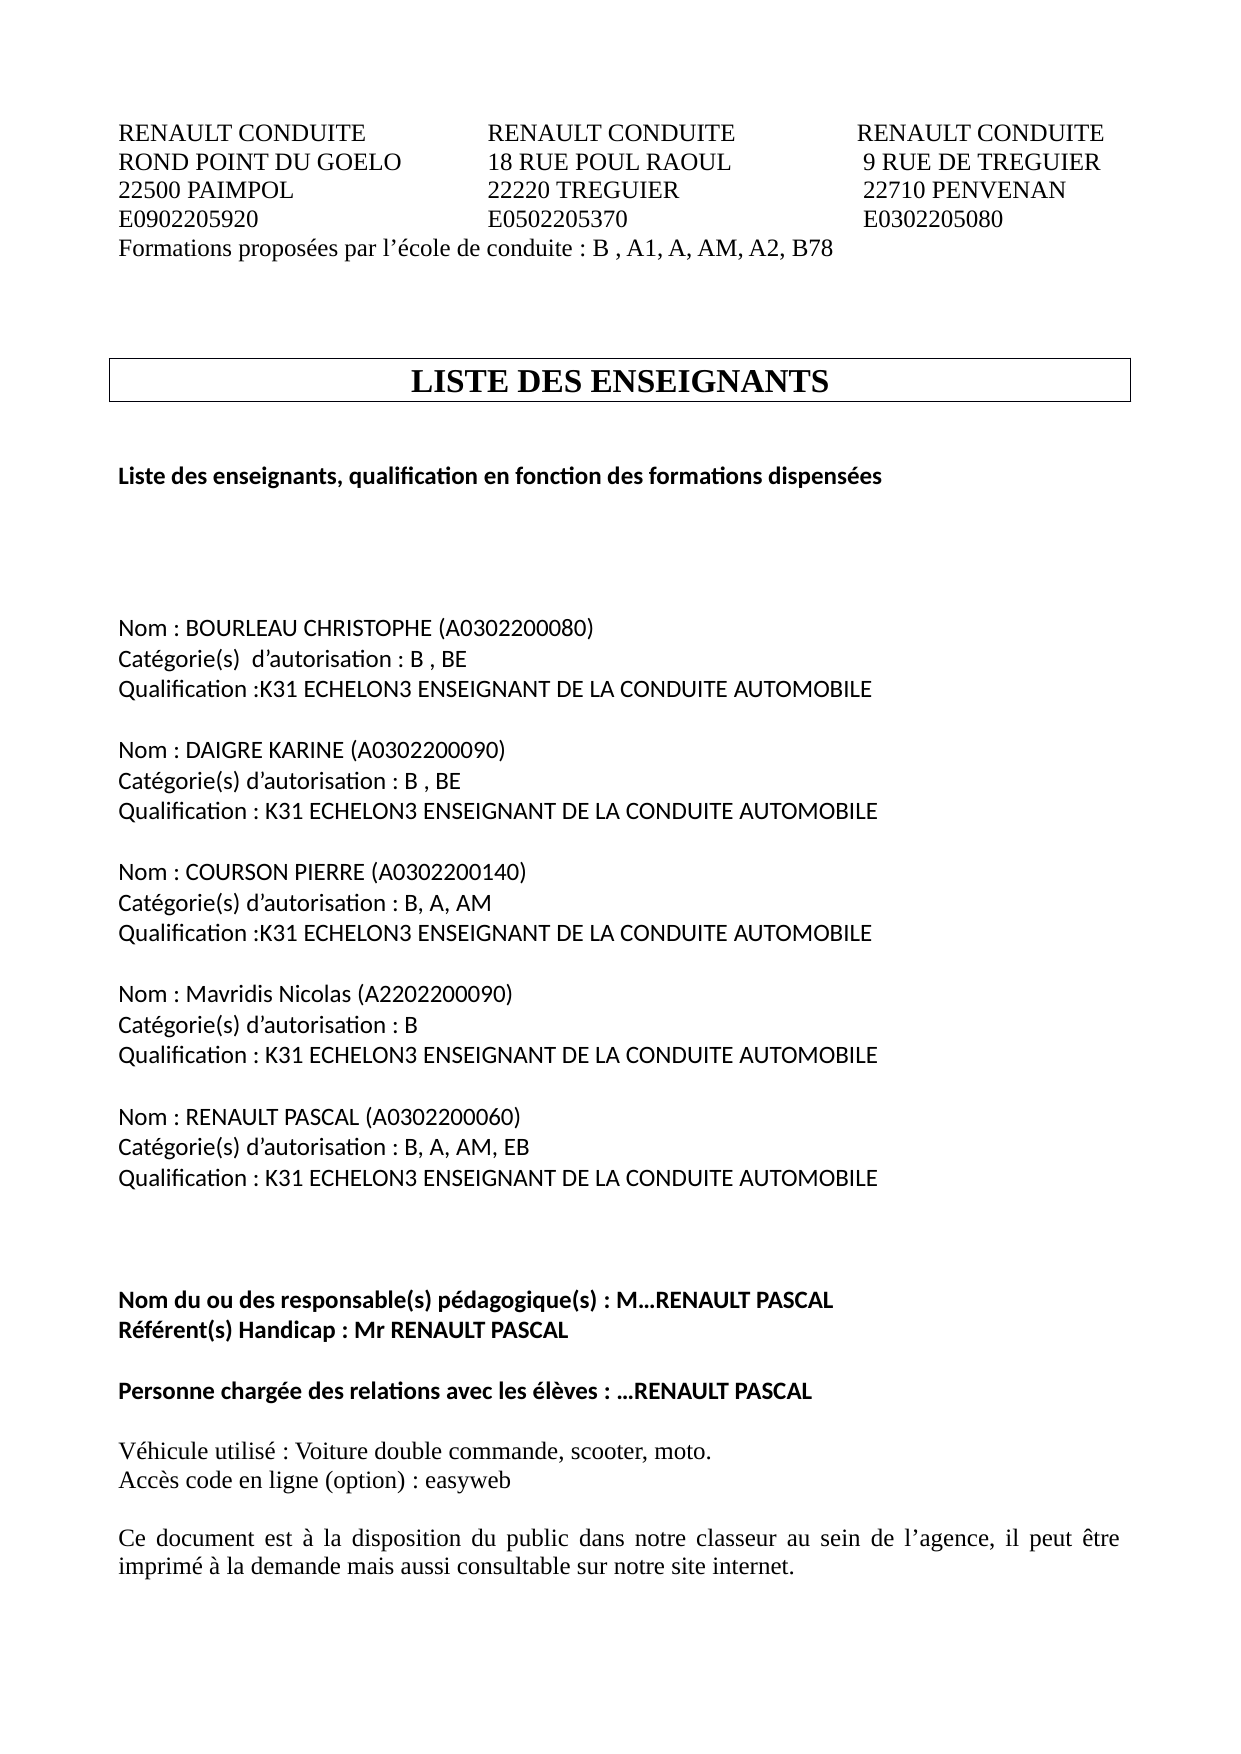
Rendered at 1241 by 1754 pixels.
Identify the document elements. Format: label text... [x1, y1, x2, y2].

text E0902205920 E0502205370 E0302205080 [118, 204, 1122, 233]
text Catégorie(s) d’autorisation : B, A, AM, EB [118, 1131, 1122, 1162]
text Qualification :K31 ECHELON3 ENSEIGNANT DE LA CONDUITE AUTOMOBILE [118, 673, 1122, 704]
text Qualification : K31 ECHELON3 ENSEIGNANT DE LA CONDUITE AUTOMOBILE [118, 1040, 1122, 1070]
text Accès code en ligne (option) : easyweb [118, 1465, 1122, 1494]
text Ce document est à la disposition du public dans notre classeur au sein de l’agence, il peut être imprimé à la demande mais aussi consultable sur notre site internet. [118, 1523, 1122, 1580]
text Catégorie(s) d’autorisation : B , BE [118, 643, 1122, 673]
text Personne chargée des relations avec les élèves : …RENAULT PASCAL [118, 1375, 1122, 1406]
text Nom : Mavridis Nicolas (A2202200090) [118, 979, 1122, 1009]
text ROND POINT DU GOELO 18 RUE POUL RAOUL 9 RUE DE TREGUIER [118, 147, 1122, 176]
text Liste des enseignants, qualification en fonction des formations dispensées [118, 460, 1122, 490]
text Véhicule utilisé : Voiture double commande, scooter, moto. [118, 1436, 1122, 1465]
text Catégorie(s) d’autorisation : B, A, AM [118, 887, 1122, 918]
text Référent(s) Handicap : Mr RENAULT PASCAL [118, 1314, 1122, 1345]
text Qualification : K31 ECHELON3 ENSEIGNANT DE LA CONDUITE AUTOMOBILE [118, 796, 1122, 826]
text Formations proposées par l’école de conduite : B , A1, A, AM, A2, B78 [118, 233, 1122, 262]
text RENAULT CONDUITE RENAULT CONDUITE RENAULT CONDUITE [118, 118, 1122, 147]
text 22500 PAIMPOL 22220 TREGUIER 22710 PENVENAN [118, 176, 1122, 204]
text Nom : DAIGRE KARINE (A0302200090) [118, 734, 1122, 765]
text Catégorie(s) d’autorisation : B [118, 1009, 1122, 1040]
text Nom : BOURLEAU CHRISTOPHE (A0302200080) [118, 612, 1122, 643]
text LISTE DES ENSEIGNANTS [110, 359, 1130, 401]
text Nom : RENAULT PASCAL (A0302200060) [118, 1101, 1122, 1131]
text Catégorie(s) d’autorisation : B , BE [118, 765, 1122, 796]
text Nom du ou des responsable(s) pédagogique(s) : M…RENAULT PASCAL [118, 1284, 1122, 1314]
text Qualification : K31 ECHELON3 ENSEIGNANT DE LA CONDUITE AUTOMOBILE [118, 1162, 1122, 1192]
text Nom : COURSON PIERRE (A0302200140) [118, 857, 1122, 887]
text Qualification :K31 ECHELON3 ENSEIGNANT DE LA CONDUITE AUTOMOBILE [118, 918, 1122, 948]
